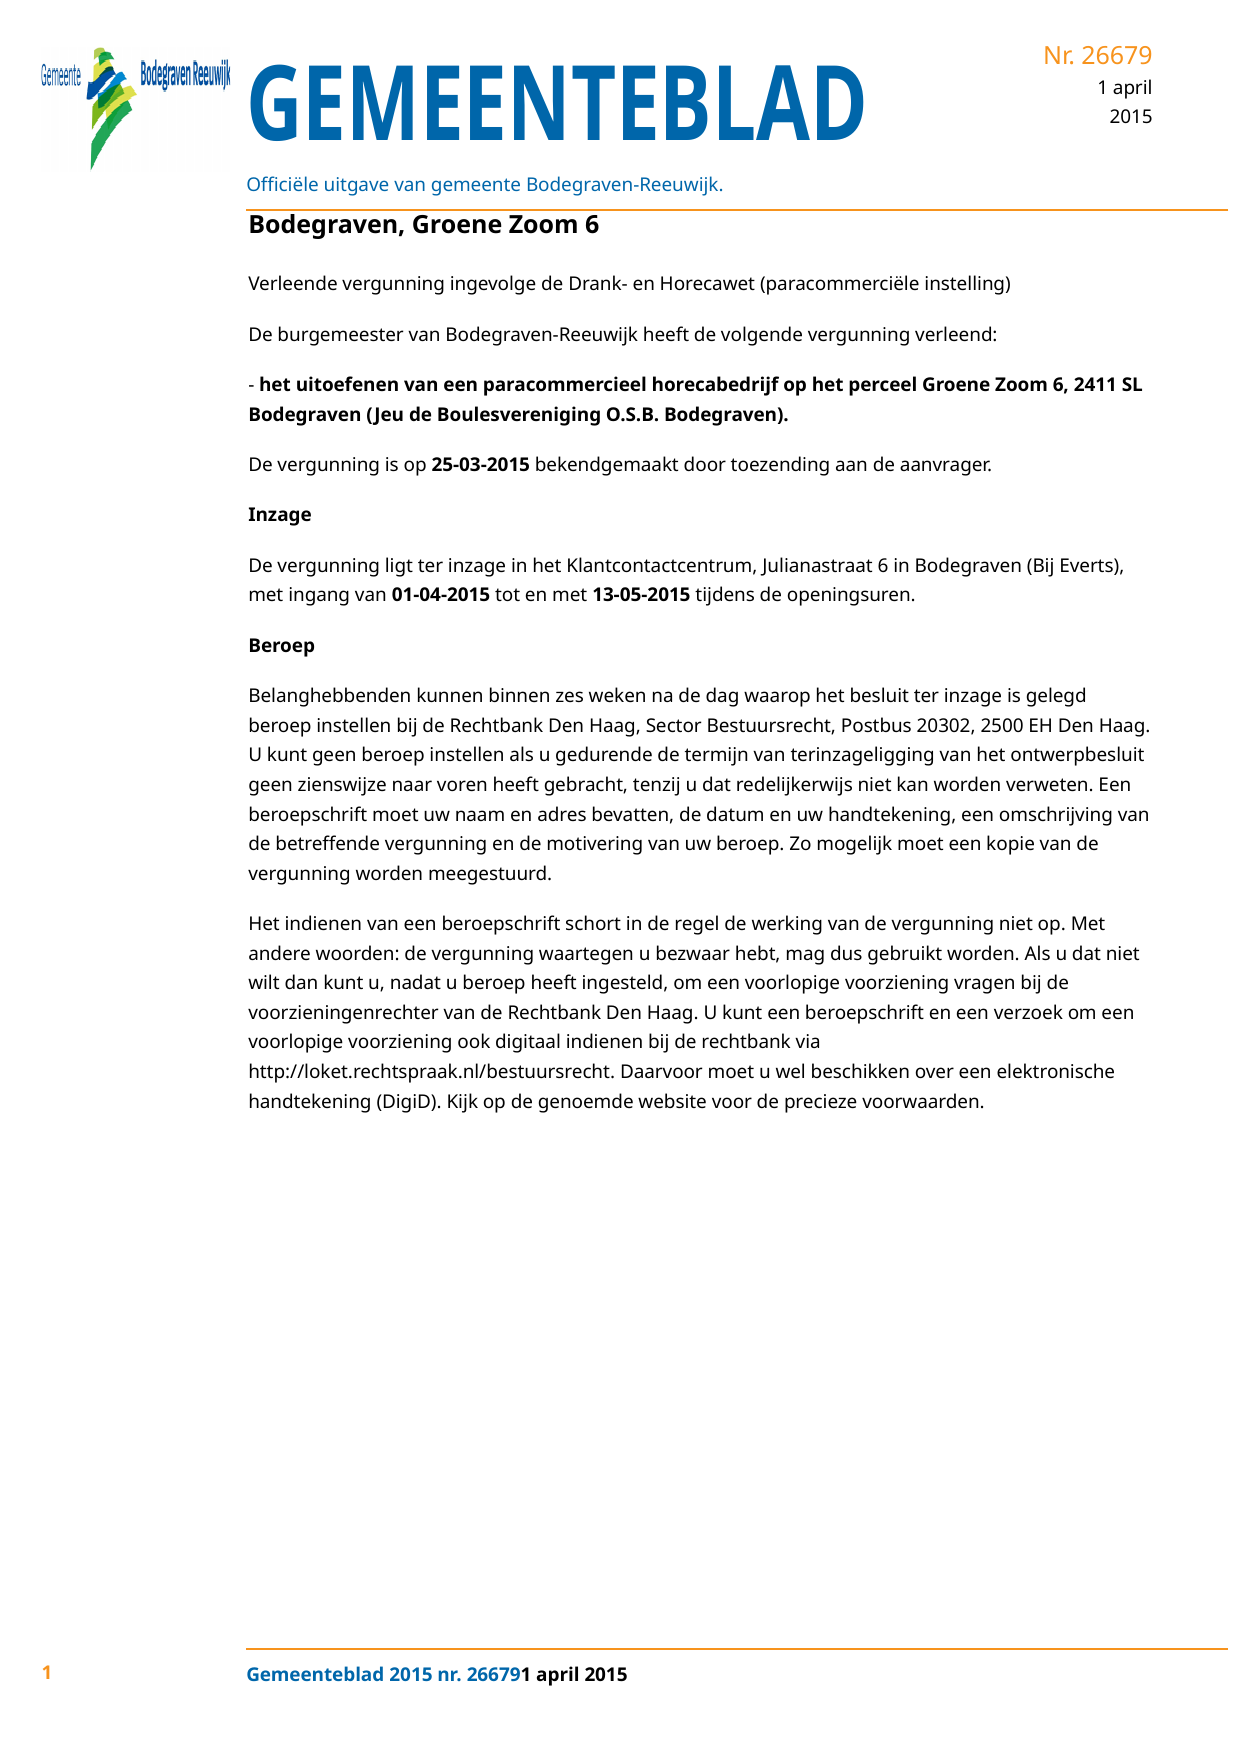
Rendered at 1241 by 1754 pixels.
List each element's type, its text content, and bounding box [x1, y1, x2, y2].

text Het indienen van een beroepschrift schort in de regel de werking van de vergunning niet op. Met andere woorden: de vergunning waartegen u bezwaar hebt, mag dus gebruikt worden. Als u dat niet wilt dan kunt u, nadat u beroep heeft ingesteld, om een voorlopige voorziening vragen bij de voorzieningenrechter van de Rechtbank Den Haag. U kunt een beroepschrift en een verzoek om een voorlopige voorziening ook digitaal indienen bij de rechtbank via http://loket.rechtspraak.nl/bestuursrecht. Daarvoor moet u wel beschikken over een elektronische handtekening (DigiD). Kijk op de genoemde website voor de precieze voorwaarden. [248, 910, 1152, 1113]
text De vergunning ligt ter inzage in het Klantcontactcentrum, Julianastraat 6 in Bodegraven (Bij Everts), met ingang van 01-04-2015 tot en met 13-05-2015 tijdens de openingsuren. [248, 552, 1152, 607]
text De burgemeester van Bodegraven-Reeuwijk heeft de volgende vergunning verleend: [248, 321, 1152, 346]
text Beroep [248, 632, 1152, 658]
picture [41, 47, 231, 172]
text De vergunning is op 25-03-2015 bekendgemaakt door toezending aan de aanvrager. [248, 451, 1152, 477]
text Inzage [248, 502, 1152, 527]
text Bodegraven, Groene Zoom 6 [248, 211, 1152, 241]
text Verleende vergunning ingevolge de Drank- en Horecawet (paracommerciële instelling) [248, 270, 1152, 296]
text Belanghebbenden kunnen binnen zes weken na de dag waarop het besluit ter inzage is gelegd beroep instellen bij de Rechtbank Den Haag, Sector Bestuursrecht, Postbus 20302, 2500 EH Den Haag. U kunt geen beroep instellen als u gedurende de termijn van terinzageligging van het ontwerpbesluit geen zienswijze naar voren heeft gebracht, tenzij u dat redelijkerwijs niet kan worden verweten. Een beroepschrift moet uw naam en adres bevatten, de datum en uw handtekening, een omschrijving van de betreffende vergunning en de motivering van uw beroep. Zo mogelijk moet een kopie van de vergunning worden meegestuurd. [248, 682, 1152, 886]
text - het uitoefenen van een paracommercieel horecabedrijf op het perceel Groene Zoom 6, 2411 SL Bodegraven (Jeu de Boulesvereniging O.S.B. Bodegraven). [248, 371, 1152, 426]
